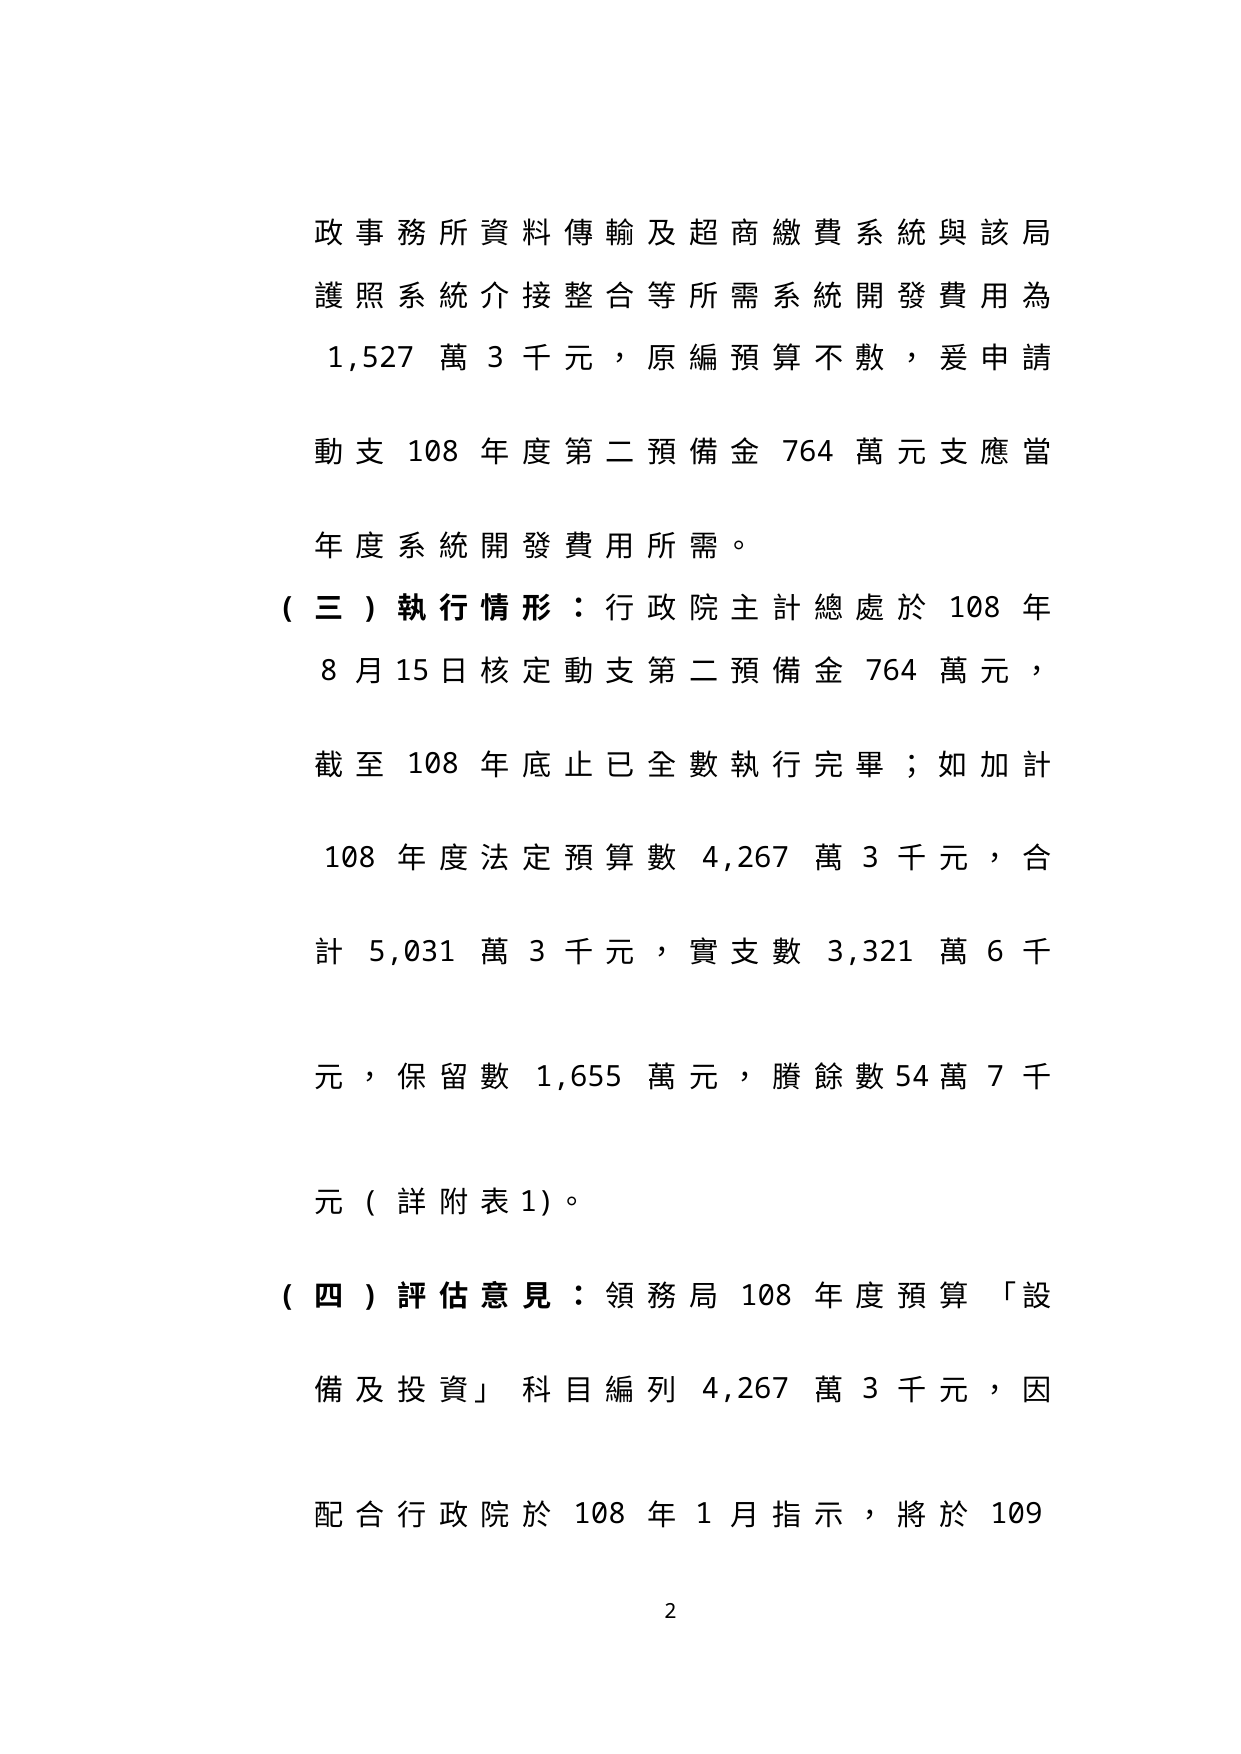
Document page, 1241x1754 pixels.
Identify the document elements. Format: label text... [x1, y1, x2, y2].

text (四)評估意見：領務局108年度預算「設備及投資」科目編列4,267萬3千元，因配合行政院於108年1月指示，將於109 [242, 1252, 1058, 1564]
text (三)執行情形：行政院主計總處於108年8月15日核定動支第二預備金764萬元，截至108年底止已全數執行完畢；如加計108年度法定預算數4,267萬3千元，合計5,031萬3千元，實支數3,321萬6千元，保留數1,655萬元，賸餘數54萬7千元(詳附表1)。 [242, 564, 1058, 1252]
text (二)動支原因：為配合行政院「數位國家．創新經濟發展方案」政策，推動首次申辦護照民眾至戶政事務所辦理人別確認後，由戶政事務所提供代送護照申請案件至外交部領事事務局、中部、南部、東部及雲嘉南辦事處之「一站式」服務，經估計戶政事務所資料傳輸及超商繳費系統與該局護照系統介接整合等所需系統開發費用為1,527萬3千元，原編預算不敷，爰申請動支108年度第二預備金764萬元支應當年度系統開發費用所需。 [242, 189, 1058, 564]
